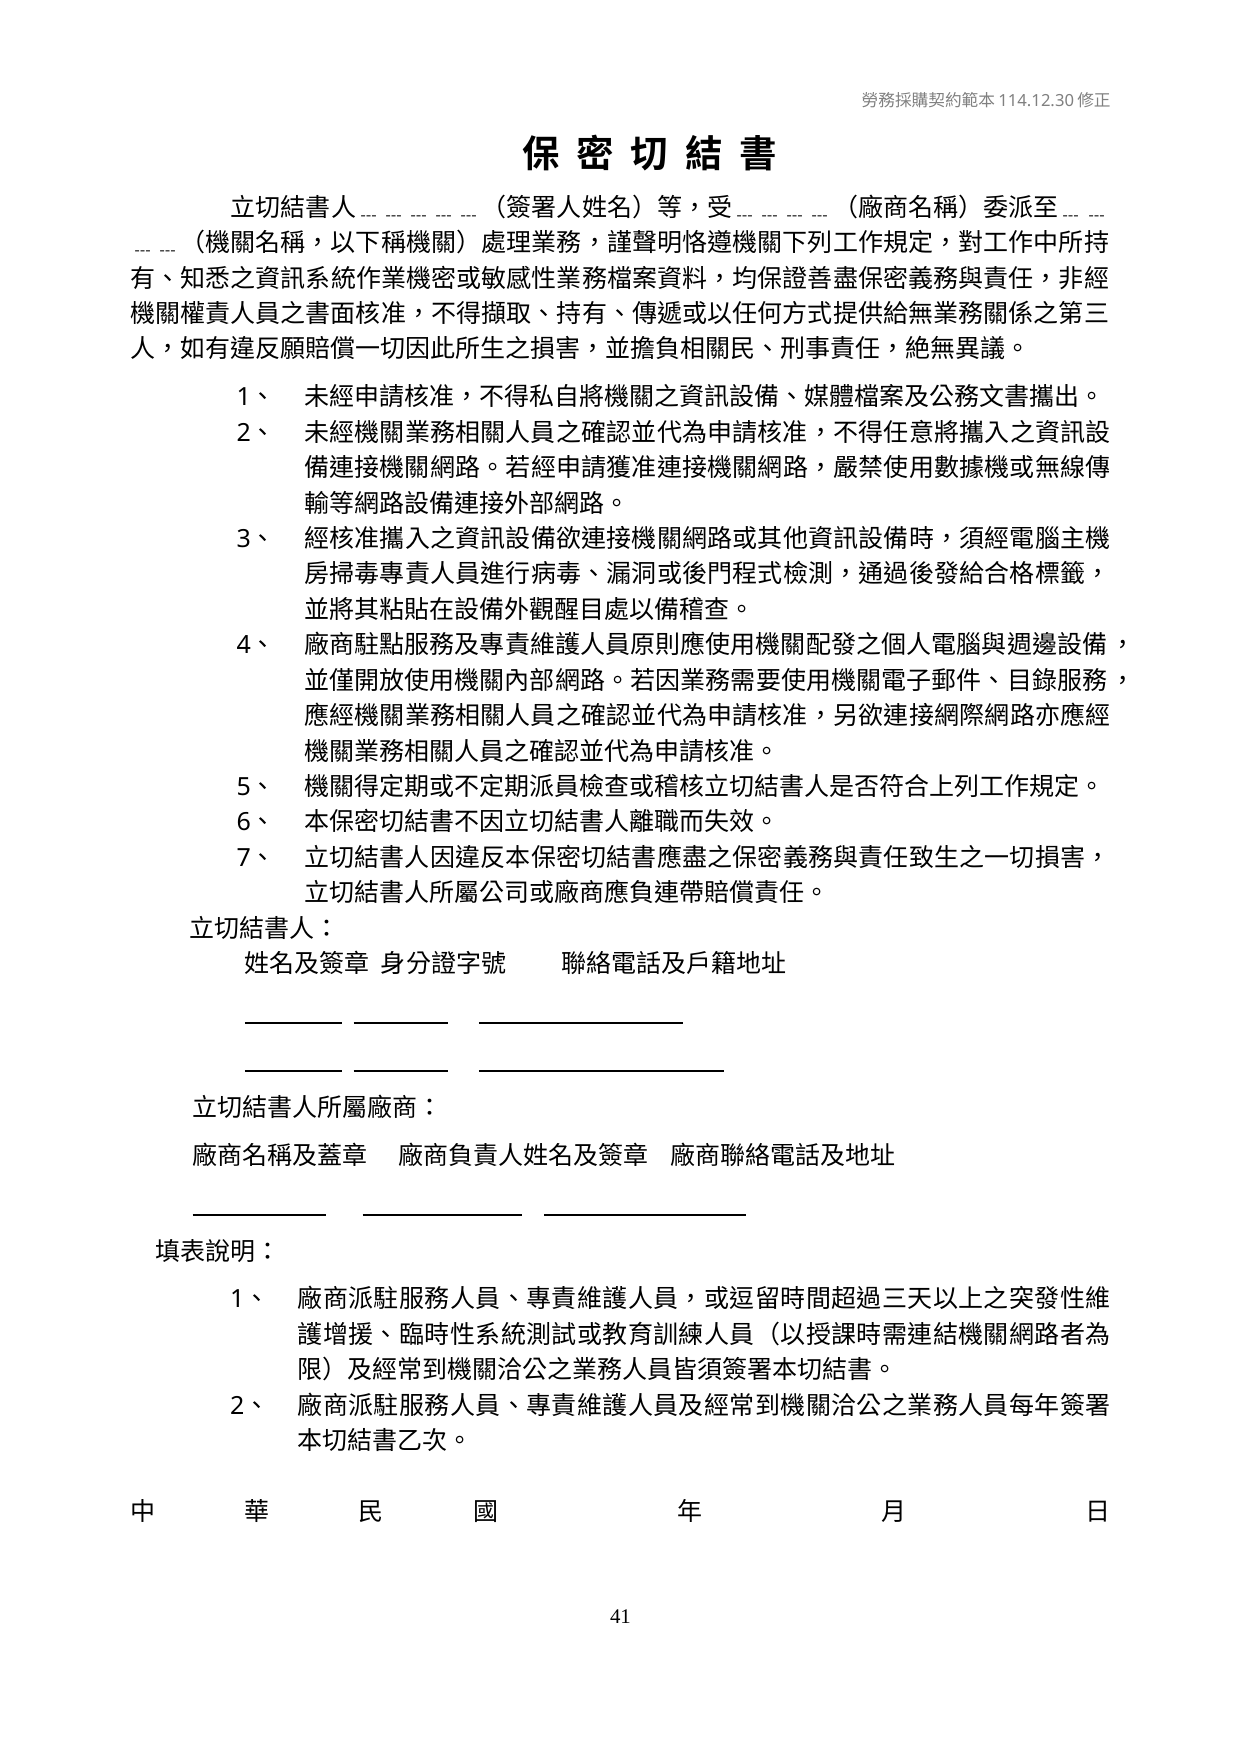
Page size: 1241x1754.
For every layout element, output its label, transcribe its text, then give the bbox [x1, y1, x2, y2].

text 立切結書人所屬廠商： [130, 1088, 1110, 1123]
text 廠商名稱及蓋章 廠商負責人姓名及簽章 廠商聯絡電話及地址 [130, 1136, 1110, 1171]
list 機關得定期或不定期派員檢查或稽核立切結書人是否符合上列工作規定。 [236, 767, 1110, 802]
text 立切結書人： [130, 909, 1104, 944]
list 廠商派駐服務人員、專責維護人員及經常到機關洽公之業務人員每年簽署本切結書乙次。 [230, 1386, 1110, 1457]
list 廠商派駐服務人員、專責維護人員，或逗留時間超過三天以上之突發性維護增援、臨時性系統測試或教育訓練人員（以授課時需連結機關網路者為限）及經常到機關洽公之業務人員皆須簽署本切結書。 [230, 1279, 1110, 1386]
list 廠商駐點服務及專責維護人員原則應使用機關配發之個人電腦與週邊設備，並僅開放使用機關內部網路。若因業務需要使用機關電子郵件、目錄服務，應經機關業務相關人員之確認並代為申請核准，另欲連接網際網路亦應經機關業務相關人員之確認並代為申請核准。 [236, 625, 1110, 767]
text 保 密 切 結 書 [130, 136, 1110, 175]
text 姓名及簽章 身分證字號 聯絡電話及戶籍地址 [130, 944, 1110, 979]
list 未經申請核准，不得私自將機關之資訊設備、媒體檔案及公務文書攜出。 [236, 377, 1110, 413]
list 未經機關業務相關人員之確認並代為申請核准，不得任意將攜入之資訊設備連接機關網路。若經申請獲准連接機關網路，嚴禁使用數據機或無線傳輸等網路設備連接外部網路。 [236, 413, 1110, 519]
text 立切結書人﹍﹍﹍﹍﹍（簽署人姓名）等，受﹍﹍﹍﹍（廠商名稱）委派至﹍﹍﹍﹍（機關名稱，以下稱機關）處理業務，謹聲明恪遵機關下列工作規定，對工作中所持有、知悉之資訊系統作業機密或敏感性業務檔案資料，均保證善盡保密義務與責任，非經機關權責人員之書面核准，不得擷取、持有、傳遞或以任何方式提供給無業務關係之第三人，如有違反願賠償一切因此所生之損害，並擔負相關民、刑事責任，絶無異議。 [130, 188, 1110, 365]
list 本保密切結書不因立切結書人離職而失效。 [236, 802, 1110, 838]
text 中 華 民 國 年 月 日 [130, 1492, 1110, 1527]
list 立切結書人因違反本保密切結書應盡之保密義務與責任致生之一切損害，立切結書人所屬公司或廠商應負連帶賠償責任。 [236, 838, 1110, 909]
list 經核准攜入之資訊設備欲連接機關網路或其他資訊設備時，須經電腦主機房掃毒專責人員進行病毒、漏洞或後門程式檢測，通過後發給合格標籤，並將其粘貼在設備外觀醒目處以備稽查。 [236, 519, 1110, 625]
text 填表說明： [130, 1232, 1110, 1267]
